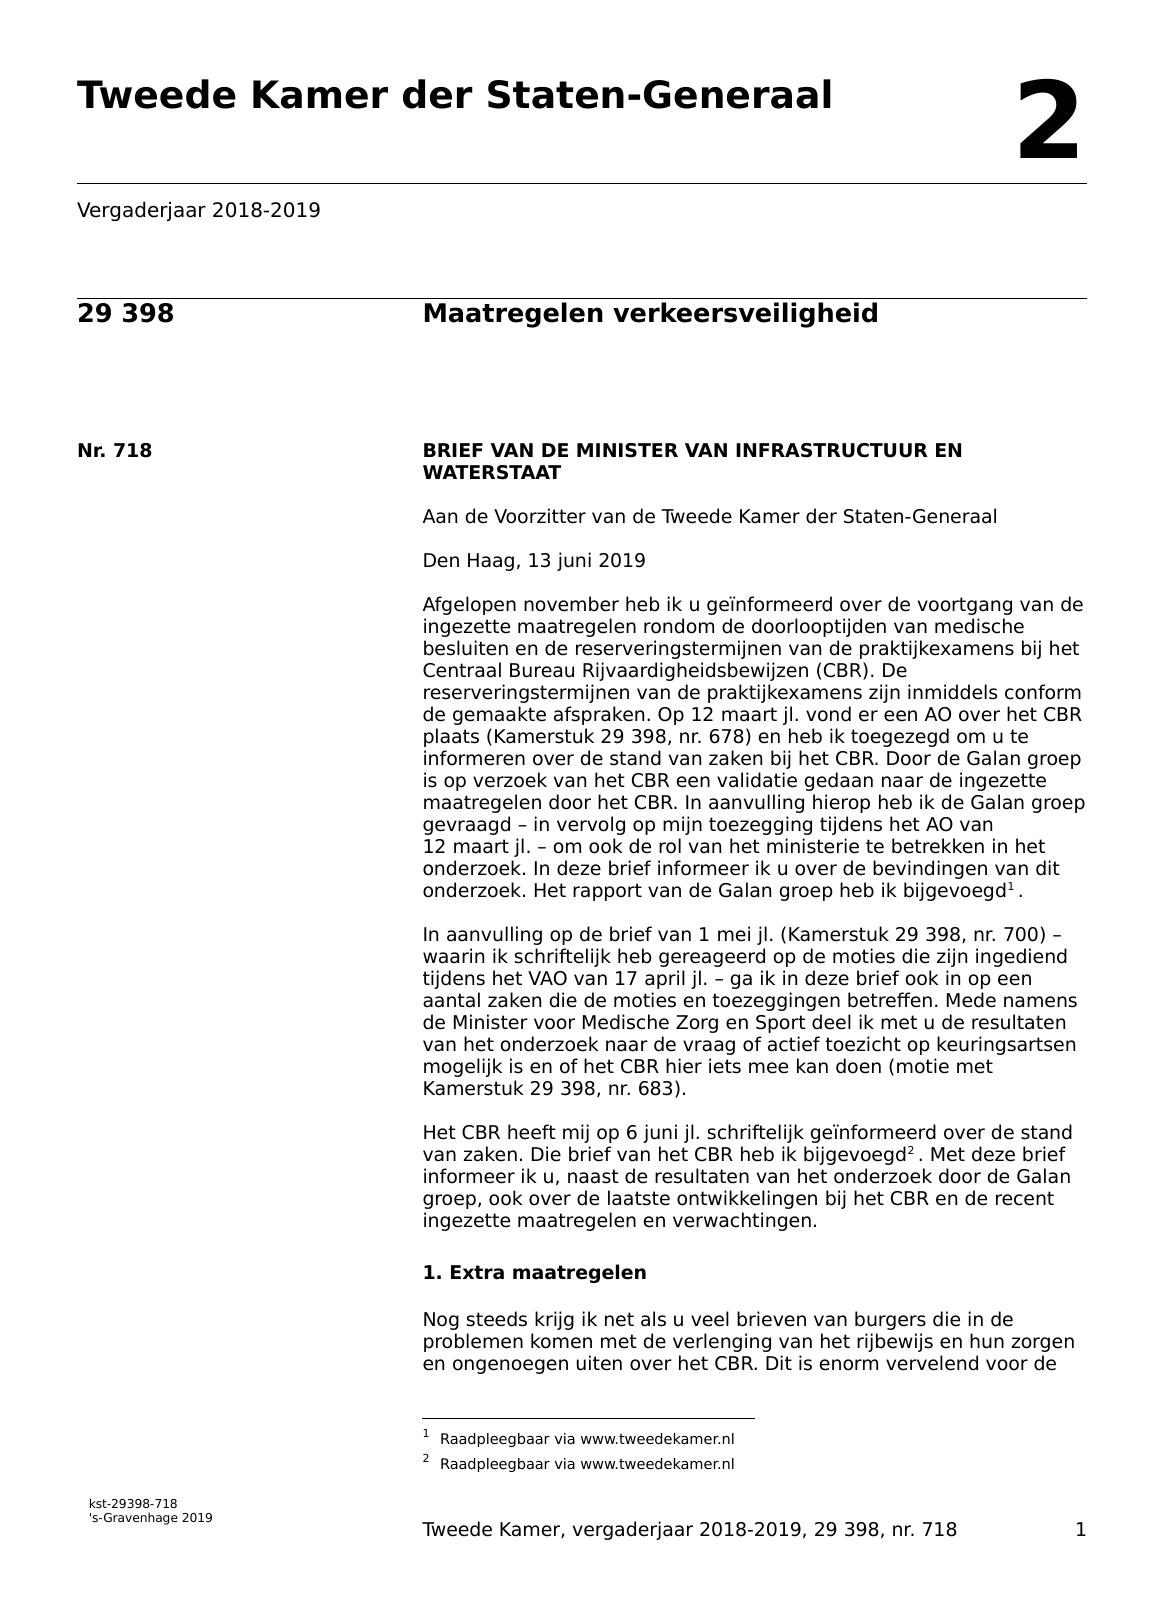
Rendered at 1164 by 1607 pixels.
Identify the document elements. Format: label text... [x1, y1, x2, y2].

text Nog steeds krijg ik net als u veel brieven van burgers die in de problemen komen met de verlenging van het rijbewijs en hun zorgen en ongenoegen uiten over het CBR. Dit is enorm vervelend voor de [422, 1309, 1087, 1375]
text kst-29398-718 [88, 1497, 323, 1511]
text Het CBR heeft mij op 6 juni jl. schriftelijk geïnformeerd over de stand van zaken. Die brief van het CBR heb ik bijgevoegd. Met deze brief informeer ik u, naast de resultaten van het onderzoek door de Galan groep, ook over de laatste ontwikkelingen bij het CBR en de recent ingezette maatregelen en verwachtingen. [422, 1122, 1087, 1232]
text Den Haag, 13 juni 2019 [422, 550, 1087, 572]
text Raadpleegbaar via www.tweedekamer.nl [422, 1452, 1087, 1474]
table_header 2 [886, 59, 1087, 183]
text 's-Gravenhage 2019 [88, 1511, 323, 1525]
subtitle Nr. 718 BRIEF VAN DE MINISTER VAN INFRASTRUCTUUR EN WATERSTAAT [77, 440, 1087, 484]
table_cell Vergaderjaar 2018-2019 [77, 184, 1087, 298]
text Aan de Voorzitter van de Tweede Kamer der Staten-Generaal [422, 506, 1087, 528]
subtitle 1. Extra maatregelen [422, 1262, 1087, 1284]
table_header Tweede Kamer der Staten-Generaal [77, 59, 886, 183]
subtitle 29 398 Maatregelen verkeersveiligheid [77, 299, 1087, 329]
text Raadpleegbaar via www.tweedekamer.nl [422, 1427, 1087, 1449]
text Afgelopen november heb ik u geïnformeerd over de voortgang van de ingezette maatregelen rondom de doorlooptijden van medische besluiten en de reserveringstermijnen van de praktijkexamens bij het Centraal Bureau Rijvaardigheidsbewijzen (CBR). De reserveringstermijnen van de praktijkexamens zijn inmiddels conform de gemaakte afspraken. Op 12 maart jl. vond er een AO over het CBR plaats (Kamerstuk 29 398, nr. 678) en heb ik toegezegd om u te informeren over de stand van zaken bij het CBR. Door de Galan groep is op verzoek van het CBR een validatie gedaan naar de ingezette maatregelen door het CBR. In aanvulling hierop heb ik de Galan groep gevraagd – in vervolg op mijn toezegging tijdens het AO van 12 maart jl. – om ook de rol van het ministerie te betrekken in het onderzoek. In deze brief informeer ik u over de bevindingen van dit onderzoek. Het rapport van de Galan groep heb ik bijgevoegd. [422, 594, 1087, 902]
text In aanvulling op de brief van 1 mei jl. (Kamerstuk 29 398, nr. 700) – waarin ik schriftelijk heb gereageerd op de moties die zijn ingediend tijdens het VAO van 17 april jl. – ga ik in deze brief ook in op een aantal zaken die de moties en toezeggingen betreffen. Mede namens de Minister voor Medische Zorg en Sport deel ik met u de resultaten van het onderzoek naar de vraag of actief toezicht op keuringsartsen mogelijk is en of het CBR hier iets mee kan doen (motie met Kamerstuk 29 398, nr. 683). [422, 924, 1087, 1100]
